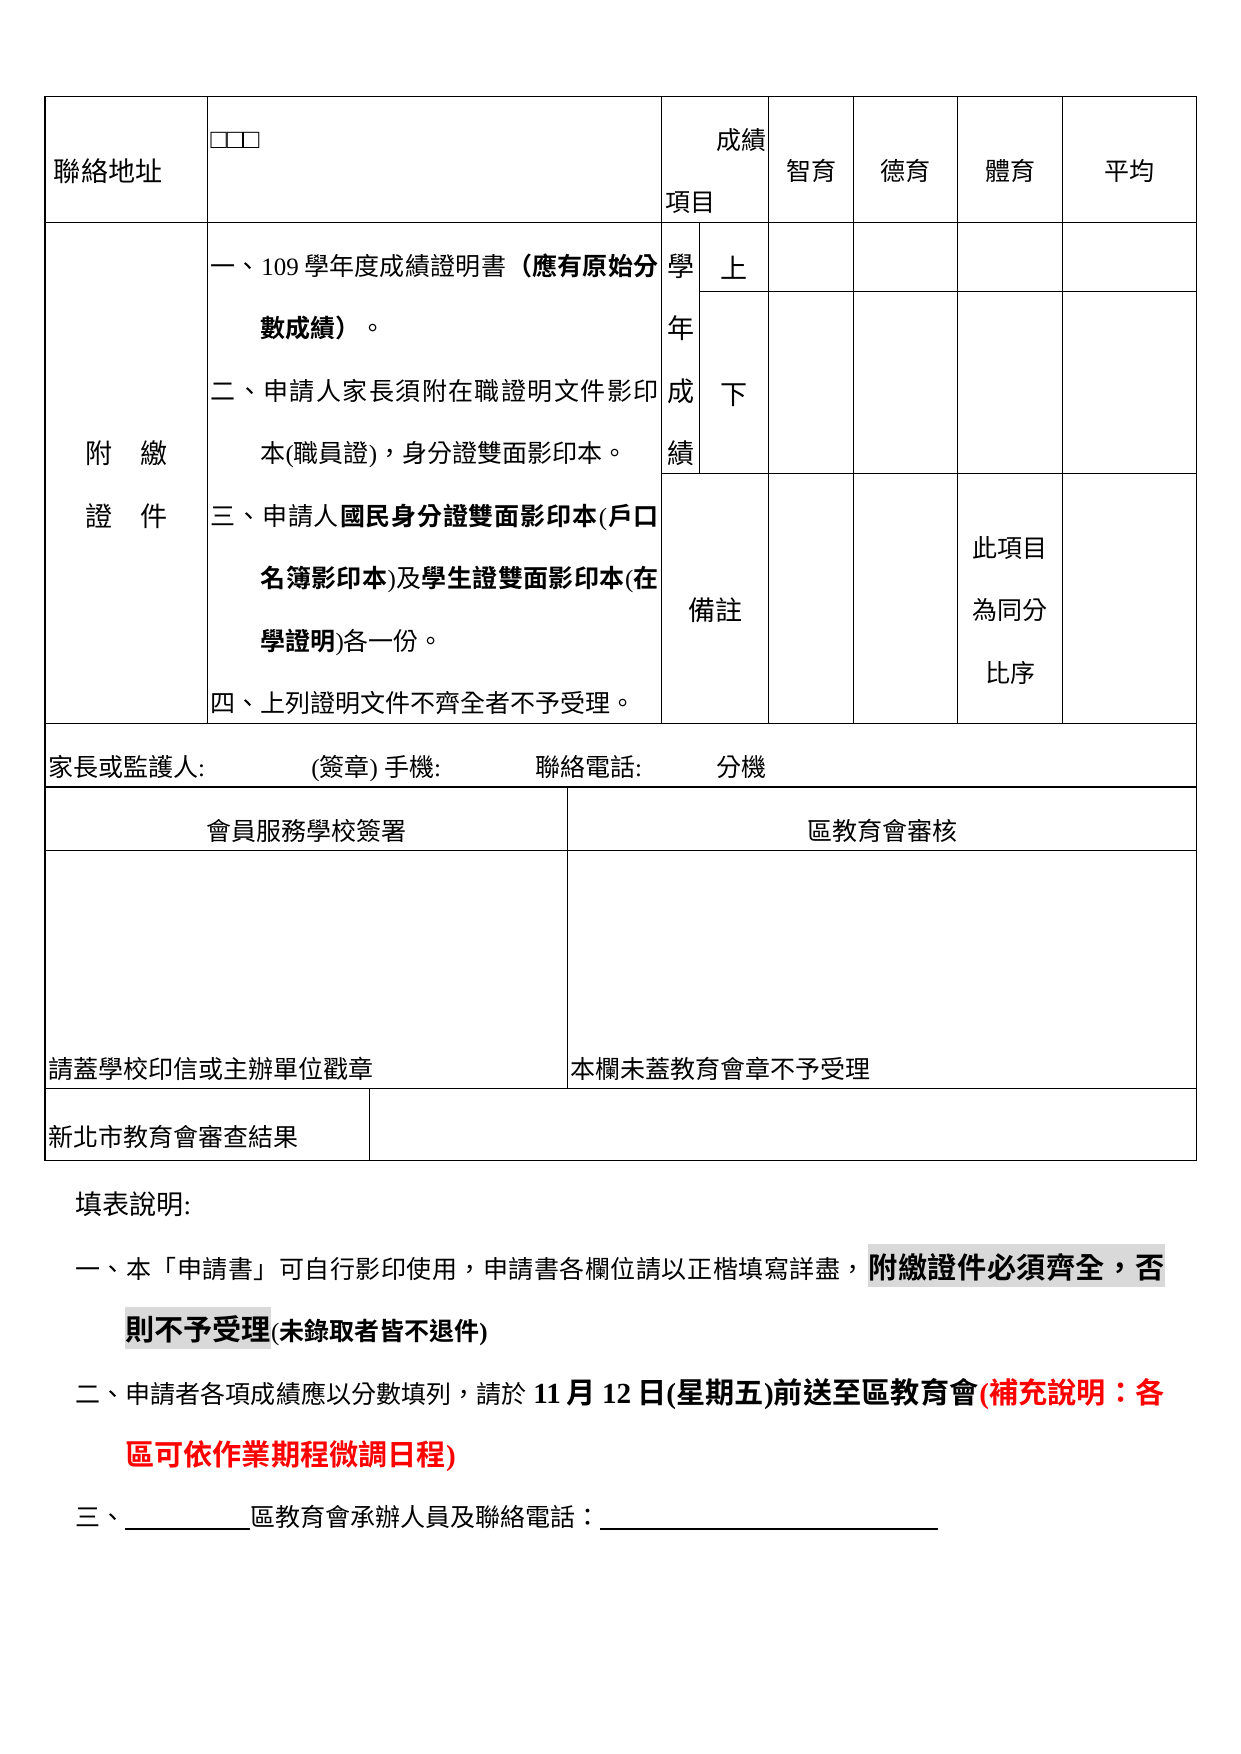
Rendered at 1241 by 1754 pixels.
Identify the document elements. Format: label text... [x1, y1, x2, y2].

table_cell 一、109學年度成績證明書（應有原始分數成績）。 二、申請人家長須附在職證明文件影印本(職員證)，身分證雙面影印本。 三、申請人國民身分證雙面影印本(戶口名簿影印本)及學生證雙面影印本(在學證明)各一份。 四、上列證明文件不齊全者不予受理。 [208, 223, 661, 723]
table_cell □□□ [208, 97, 661, 222]
table_cell [769, 292, 853, 473]
table_cell 學年成績 [662, 223, 699, 473]
table_cell 區教育會審核 [568, 788, 1196, 850]
table_cell [1063, 292, 1196, 473]
table_cell [958, 292, 1062, 473]
table_cell 附 繳 證 件 [46, 223, 207, 723]
table_cell 新北市教育會審查結果 [46, 1089, 369, 1160]
table_cell 本欄未蓋教育會章不予受理 [568, 851, 1196, 1088]
table_cell 聯絡地址 [46, 97, 207, 222]
table_cell 體育 [958, 97, 1062, 222]
text 二、申請者各項成績應以分數填列，請於11月12日(星期五)前送至區教育會(補充說明：各區可依作業期程微調日程) [75, 1349, 1165, 1474]
table_cell [854, 292, 957, 473]
table_cell 請蓋學校印信或主辦單位戳章 [46, 851, 567, 1088]
table_cell 成績 項目 [662, 97, 768, 222]
table_cell [854, 474, 957, 723]
table_cell 上 [700, 223, 768, 291]
table_cell 此項目為同分比序 [958, 474, 1062, 723]
table_cell 平均 [1063, 97, 1196, 222]
table_cell [1063, 223, 1196, 291]
text 填表說明: [75, 1161, 1165, 1224]
table_cell [769, 474, 853, 723]
text 一、本「申請書」可自行影印使用，申請書各欄位請以正楷填寫詳盡，附繳證件必須齊全，否則不予受理(未錄取者皆不退件) [75, 1224, 1165, 1349]
table_cell [958, 223, 1062, 291]
table_cell 家長或監護人: (簽章) 手機: 聯絡電話: 分機 [46, 724, 1196, 786]
table_cell 備註 [662, 474, 768, 723]
table_cell 下 [700, 292, 768, 473]
table_cell [1063, 474, 1196, 723]
table_cell [370, 1089, 1196, 1160]
table_cell [854, 223, 957, 291]
table_cell 德育 [854, 97, 957, 222]
table_cell 會員服務學校簽署 [46, 788, 567, 850]
table_cell 智育 [769, 97, 853, 222]
table_cell [769, 223, 853, 291]
text 三、 區教育會承辦人員及聯絡電話： [75, 1474, 1165, 1536]
